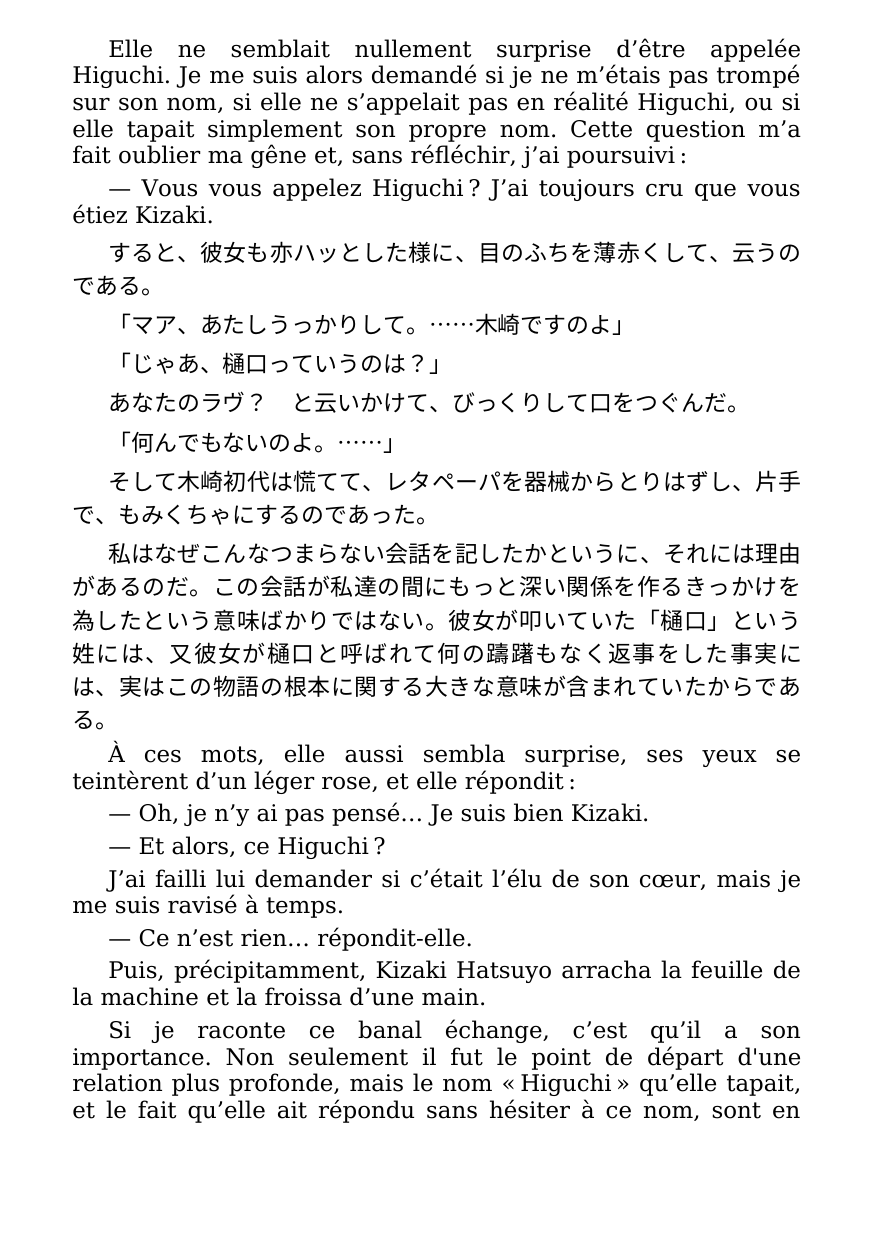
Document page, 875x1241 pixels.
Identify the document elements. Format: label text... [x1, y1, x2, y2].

text — Ce n’est rien… répondit-elle. [72, 925, 802, 952]
text そして木崎初代は慌てて、レタペーパを器械からとりはずし、片手で、もみくちゃにするのであった。 [72, 464, 802, 530]
text — Oh, je n’y ai pas pensé… Je suis bien Kizaki. [72, 801, 802, 827]
text Si je raconte ce banal échange, c’est qu’il a son importance. Non seulement il fut le point de départ d'une relation plus profonde, mais le nom « Higuchi » qu’elle tapait, et le fait qu’elle ait répondu sans hésiter à ce nom, sont en [72, 1017, 802, 1124]
text — Et alors, ce Higuchi ? [72, 833, 802, 860]
text 私はなぜこんなつまらない会話を記したかというに、それには理由があるのだ。この会話が私達の間にもっと深い関係を作るきっかけを為したという意味ばかりではない。彼女が叩いていた「樋口」という姓には、又彼女が樋口と呼ばれて何の躊躇もなく返事をした事実には、実はこの物語の根本に関する大きな意味が含まれていたからである。 [72, 536, 802, 735]
text Elle ne semblait nullement surprise d’être appelée Higuchi. Je me suis alors demandé si je ne m’étais pas trompé sur son nom, si elle ne s’appelait pas en réalité Higuchi, ou si elle tapait simplement son propre nom. Cette question m’a fait oublier ma gêne et, sans réfléchir, j’ai poursuivi : [72, 36, 802, 169]
text あなたのラヴ？ と云いかけて、びっくりして口をつぐんだ。 [72, 385, 802, 418]
text Puis, précipitamment, Kizaki Hatsuyo arracha la feuille de la machine et la froissa d’une main. [72, 958, 802, 1011]
text À ces mots, elle aussi sembla surprise, ses yeux se teintèrent d’un léger rose, et elle répondit : [72, 741, 802, 795]
text すると、彼女も亦ハッとした様に、目のふちを薄赤くして、云うのである。 [72, 234, 802, 301]
text 「じゃあ、樋口っていうのは？」 [72, 346, 802, 379]
text — Vous vous appelez Higuchi ? J’ai toujours cru que vous étiez Kizaki. [72, 175, 802, 229]
text 「マア、あたしうっかりして。……木崎ですのよ」 [72, 307, 802, 340]
text 「何んでもないのよ。……」 [72, 424, 802, 458]
text J’ai failli lui demander si c’était l’élu de son cœur, mais je me suis ravisé à temps. [72, 866, 802, 919]
